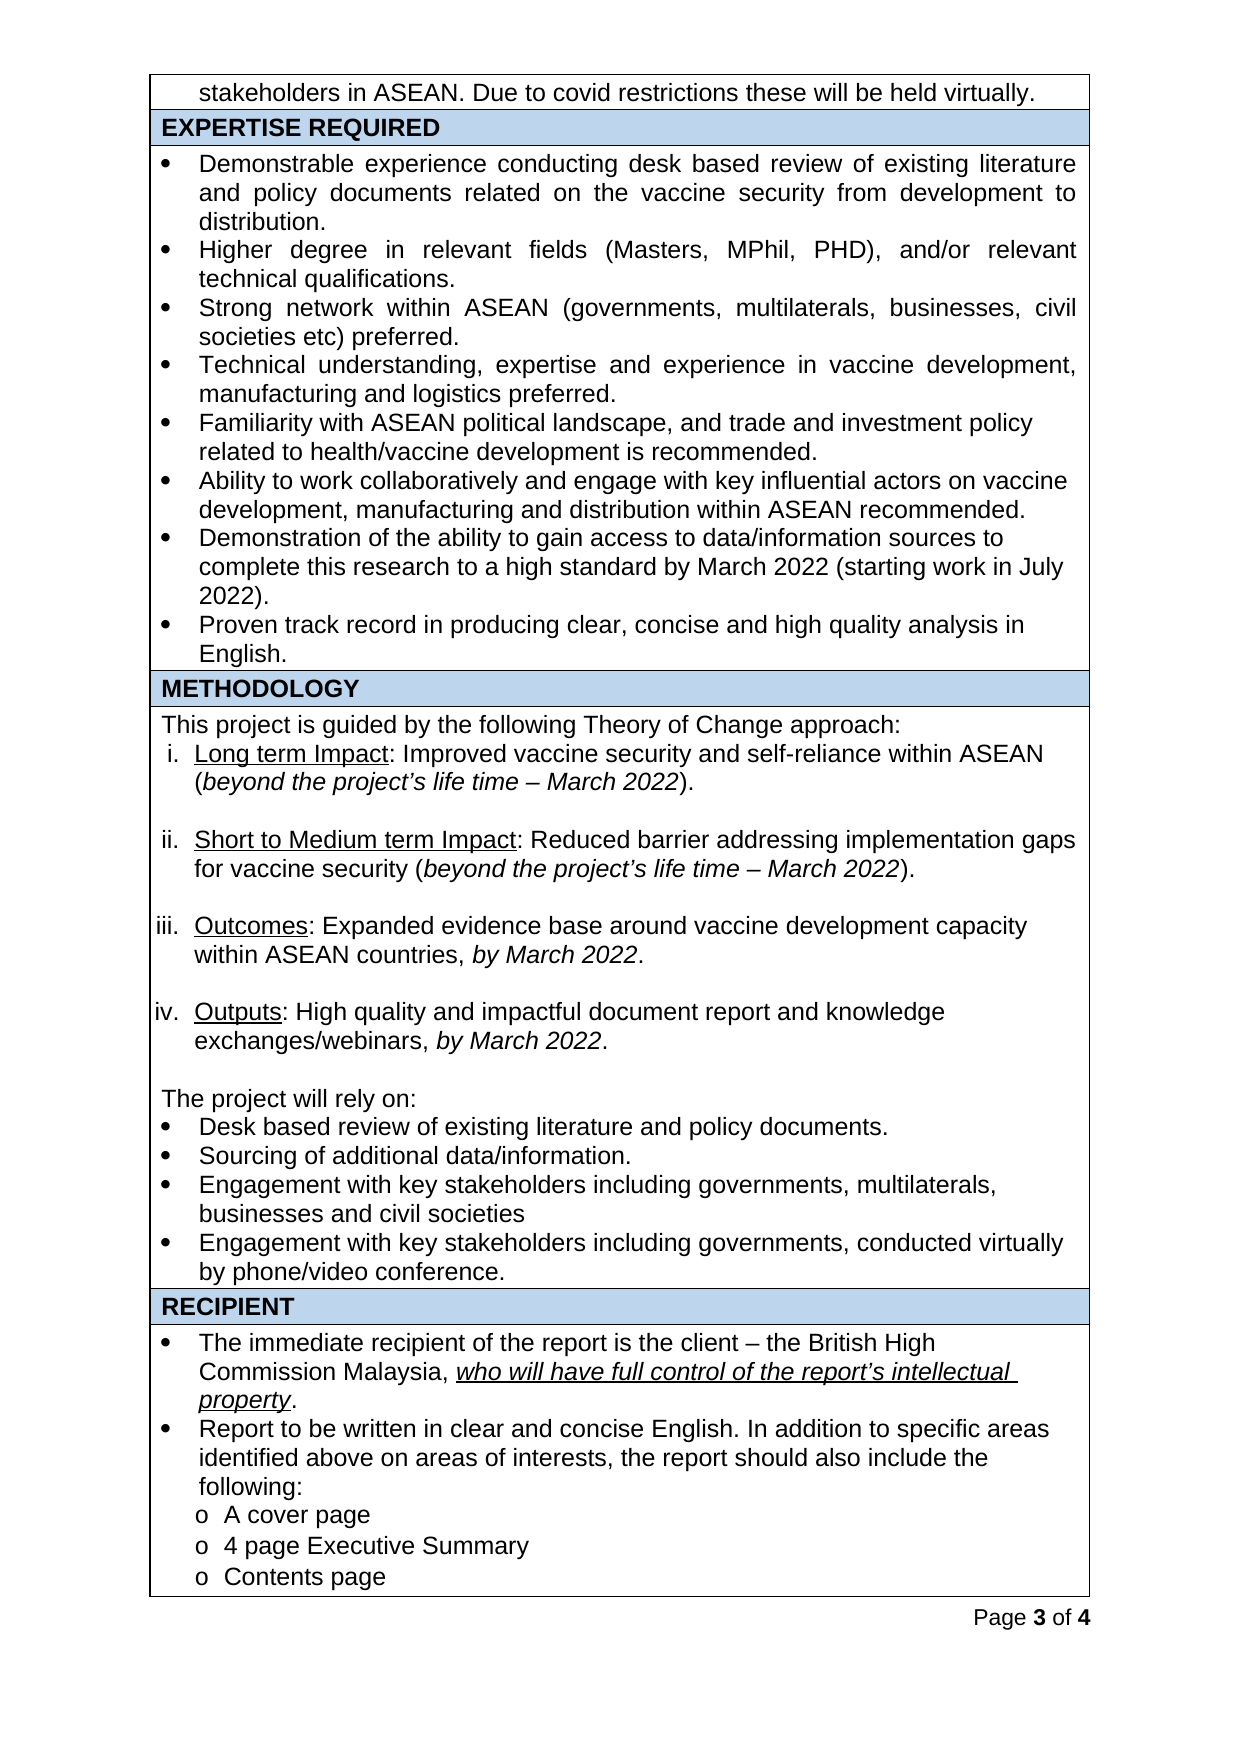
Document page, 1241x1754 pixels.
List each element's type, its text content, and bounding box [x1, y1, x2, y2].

table_cell This project is guided by the following Theory of Change approach: Long term Impact: Improved vaccine security and self-reliance within ASEAN (beyond the project’s life time – March 2022). Short to Medium term Impact: Reduced barrier addressing implementation gaps for vaccine security (beyond the project’s life time – March 2022). Outcomes: Expanded evidence base around vaccine development capacity within ASEAN countries, by March 2022. Outputs: High quality and impactful document report and knowledge exchanges/webinars, by March 2022. The project will rely on: Desk based review of existing literature and policy documents. Sourcing of additional data/information. Engagement with key stakeholders including governments, multilaterals, businesses and civil societies Engagement with key stakeholders including governments, conducted virtually by phone/video conference. [151, 707, 1089, 1288]
table_cell Demonstrable experience conducting desk based review of existing literature and policy documents related on the vaccine security from development to distribution. Higher degree in relevant fields (Masters, MPhil, PHD), and/or relevant technical qualifications. Strong network within ASEAN (governments, multilaterals, businesses, civil societies etc) preferred. Technical understanding, expertise and experience in vaccine development, manufacturing and logistics preferred. Familiarity with ASEAN political landscape, and trade and investment policy related to health/vaccine development is recommended. Ability to work collaboratively and engage with key influential actors on vaccine development, manufacturing and distribution within ASEAN recommended. Demonstration of the ability to gain access to data/information sources to complete this research to a high standard by March 2022 (starting work in July 2022). Proven track record in producing clear, concise and high quality analysis in English. [151, 146, 1089, 670]
table_cell EXPERTISE REQUIRED [151, 110, 1089, 145]
table_cell The immediate recipient of the report is the client – the British High Commission Malaysia, who will have full control of the report’s intellectual property. Report to be written in clear and concise English. In addition to specific areas identified above on areas of interests, the report should also include the following: A cover page 4 page Executive Summary Contents page List of acronyms Footnotes and bibliography The report is intended for internal circulation within HMG. The report should not be published or shared with anyone except with written permission from Mr Aaron Kual (Health Adviser) and Mr Kebur Azbaha (Counsellor, Prosperity and Economics) at the British High Commission Malaysia. [151, 1325, 1089, 1596]
table_cell RECIPIENT [151, 1289, 1089, 1324]
table_cell METHODOLOGY [151, 671, 1089, 706]
table_cell stakeholders in ASEAN. Due to covid restrictions these will be held virtually. [151, 75, 1089, 109]
